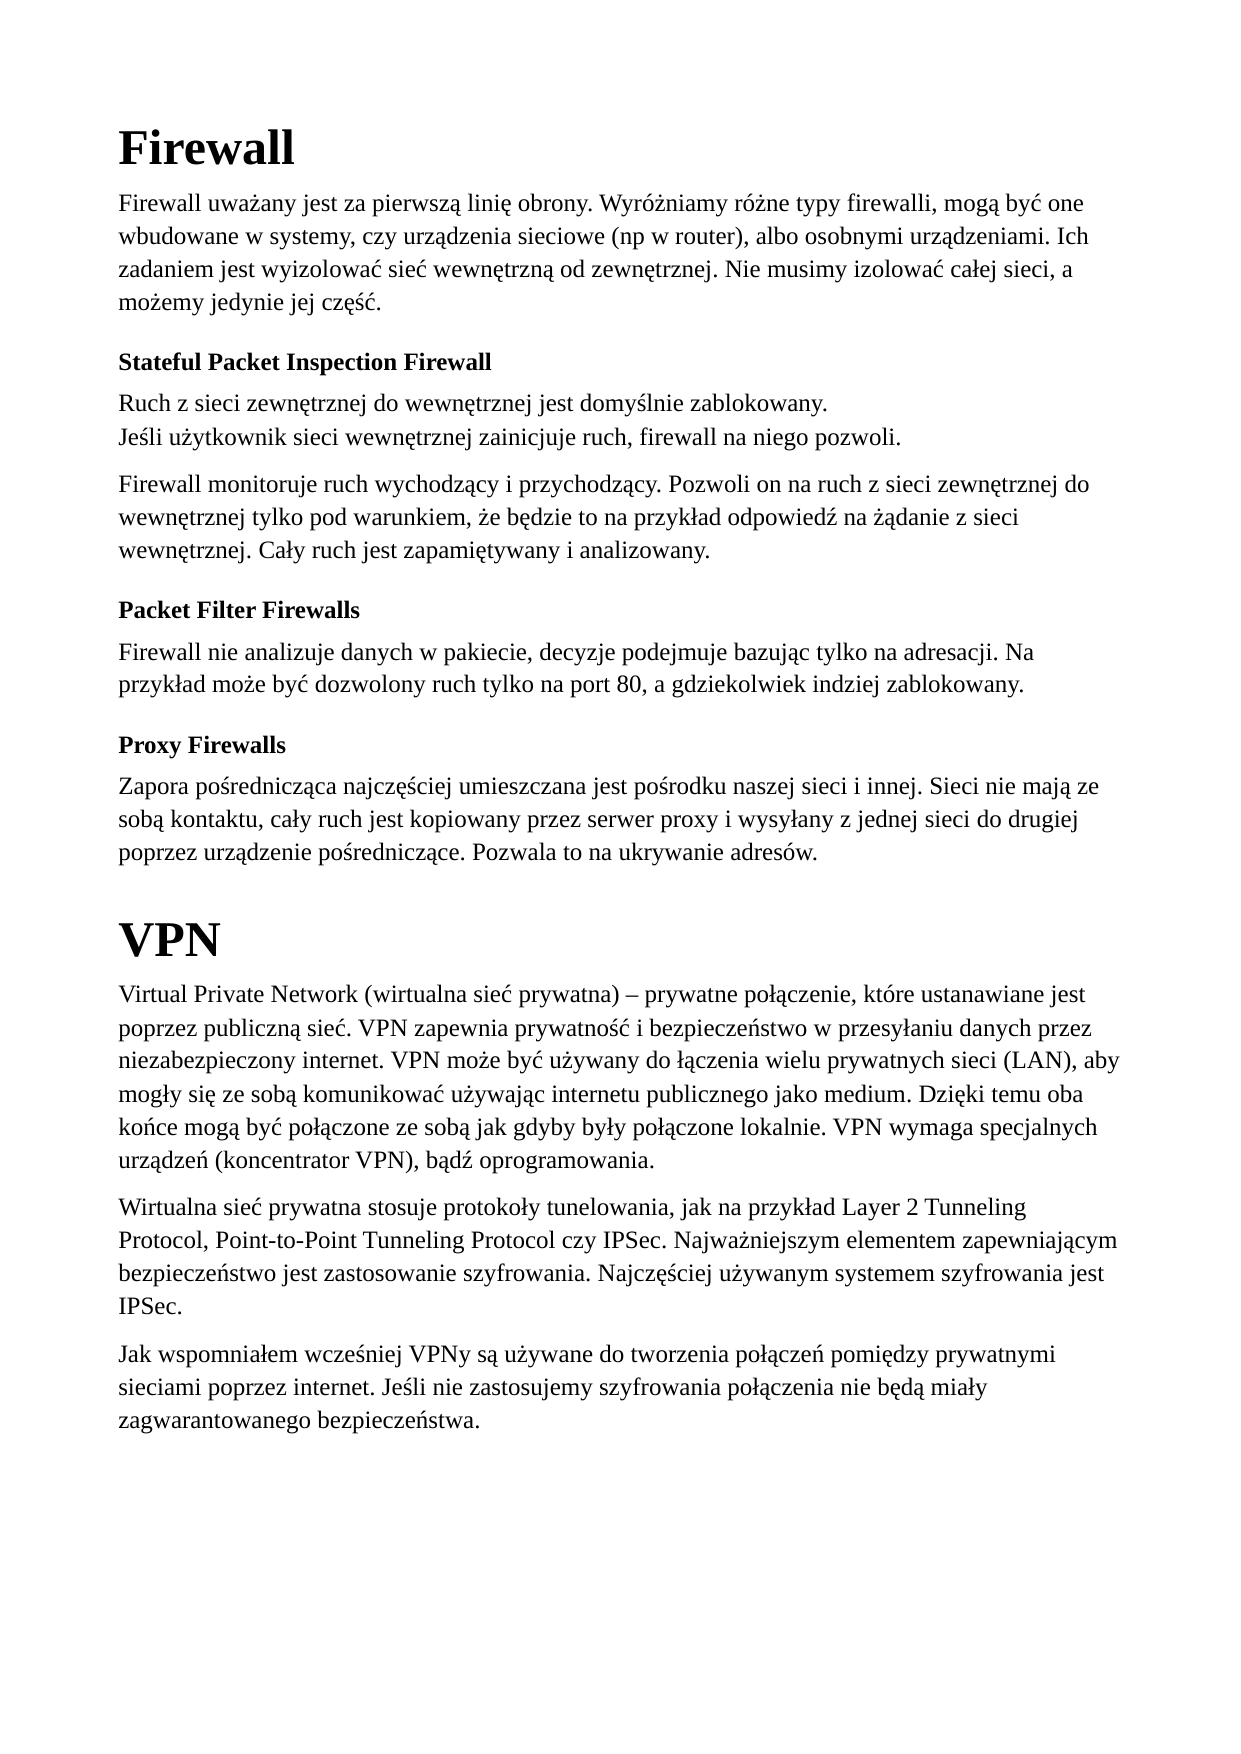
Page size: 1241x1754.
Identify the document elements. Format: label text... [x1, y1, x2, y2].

text Firewall uważany jest za pierwszą linię obrony. Wyróżniamy różne typy firewalli, mogą być one wbudowane w systemy, czy urządzenia sieciowe (np w router), albo osobnymi urządzeniami. Ich zadaniem jest wyizolować sieć wewnętrzną od zewnętrznej. Nie musimy izolować całej sieci, a możemy jedynie jej część. [118, 188, 1122, 316]
subtitle Firewall [118, 118, 1122, 176]
text Firewall nie analizuje danych w pakiecie, decyzje podejmuje bazując tylko na adresacji. Na przykład może być dozwolony ruch tylko na port 80, a gdziekolwiek indziej zablokowany. [118, 637, 1122, 698]
text Ruch z sieci zewnętrznej do wewnętrznej jest domyślnie zablokowany. Jeśli użytkownik sieci wewnętrznej zainicjuje ruch, firewall na niego pozwoli. [118, 388, 1122, 450]
text Wirtualna sieć prywatna stosuje protokoły tunelowania, jak na przykład Layer 2 Tunneling Protocol, Point-to-Point Tunneling Protocol czy IPSec. Najważniejszym elementem zapewniającym bezpieczeństwo jest zastosowanie szyfrowania. Najczęściej używanym systemem szyfrowania jest IPSec. [118, 1192, 1122, 1320]
subtitle Stateful Packet Inspection Firewall [118, 347, 1122, 376]
subtitle Packet Filter Firewalls [118, 595, 1122, 624]
text Virtual Private Network (wirtualna sieć prywatna) – prywatne połączenie, które ustanawiane jest poprzez publiczną sieć. VPN zapewnia prywatność i bezpieczeństwo w przesyłaniu danych przez niezabezpieczony internet. VPN może być używany do łączenia wielu prywatnych sieci (LAN), aby mogły się ze sobą komunikować używając internetu publicznego jako medium. Dzięki temu oba końce mogą być połączone ze sobą jak gdyby były połączone lokalnie. VPN wymaga specjalnych urządzeń (koncentrator VPN), bądź oprogramowania. [118, 979, 1122, 1173]
subtitle Proxy Firewalls [118, 730, 1122, 758]
subtitle VPN [118, 909, 1122, 967]
text Zapora pośrednicząca najczęściej umieszczana jest pośrodku naszej sieci i innej. Sieci nie mają ze sobą kontaktu, cały ruch jest kopiowany przez serwer proxy i wysyłany z jednej sieci do drugiej poprzez urządzenie pośredniczące. Pozwala to na ukrywanie adresów. [118, 771, 1122, 866]
text Jak wspomniałem wcześniej VPNy są używane do tworzenia połączeń pomiędzy prywatnymi sieciami poprzez internet. Jeśli nie zastosujemy szyfrowania połączenia nie będą miały zagwarantowanego bezpieczeństwa. [118, 1339, 1122, 1434]
text Firewall monitoruje ruch wychodzący i przychodzący. Pozwoli on na ruch z sieci zewnętrznej do wewnętrznej tylko pod warunkiem, że będzie to na przykład odpowiedź na żądanie z sieci wewnętrznej. Cały ruch jest zapamiętywany i analizowany. [118, 469, 1122, 564]
